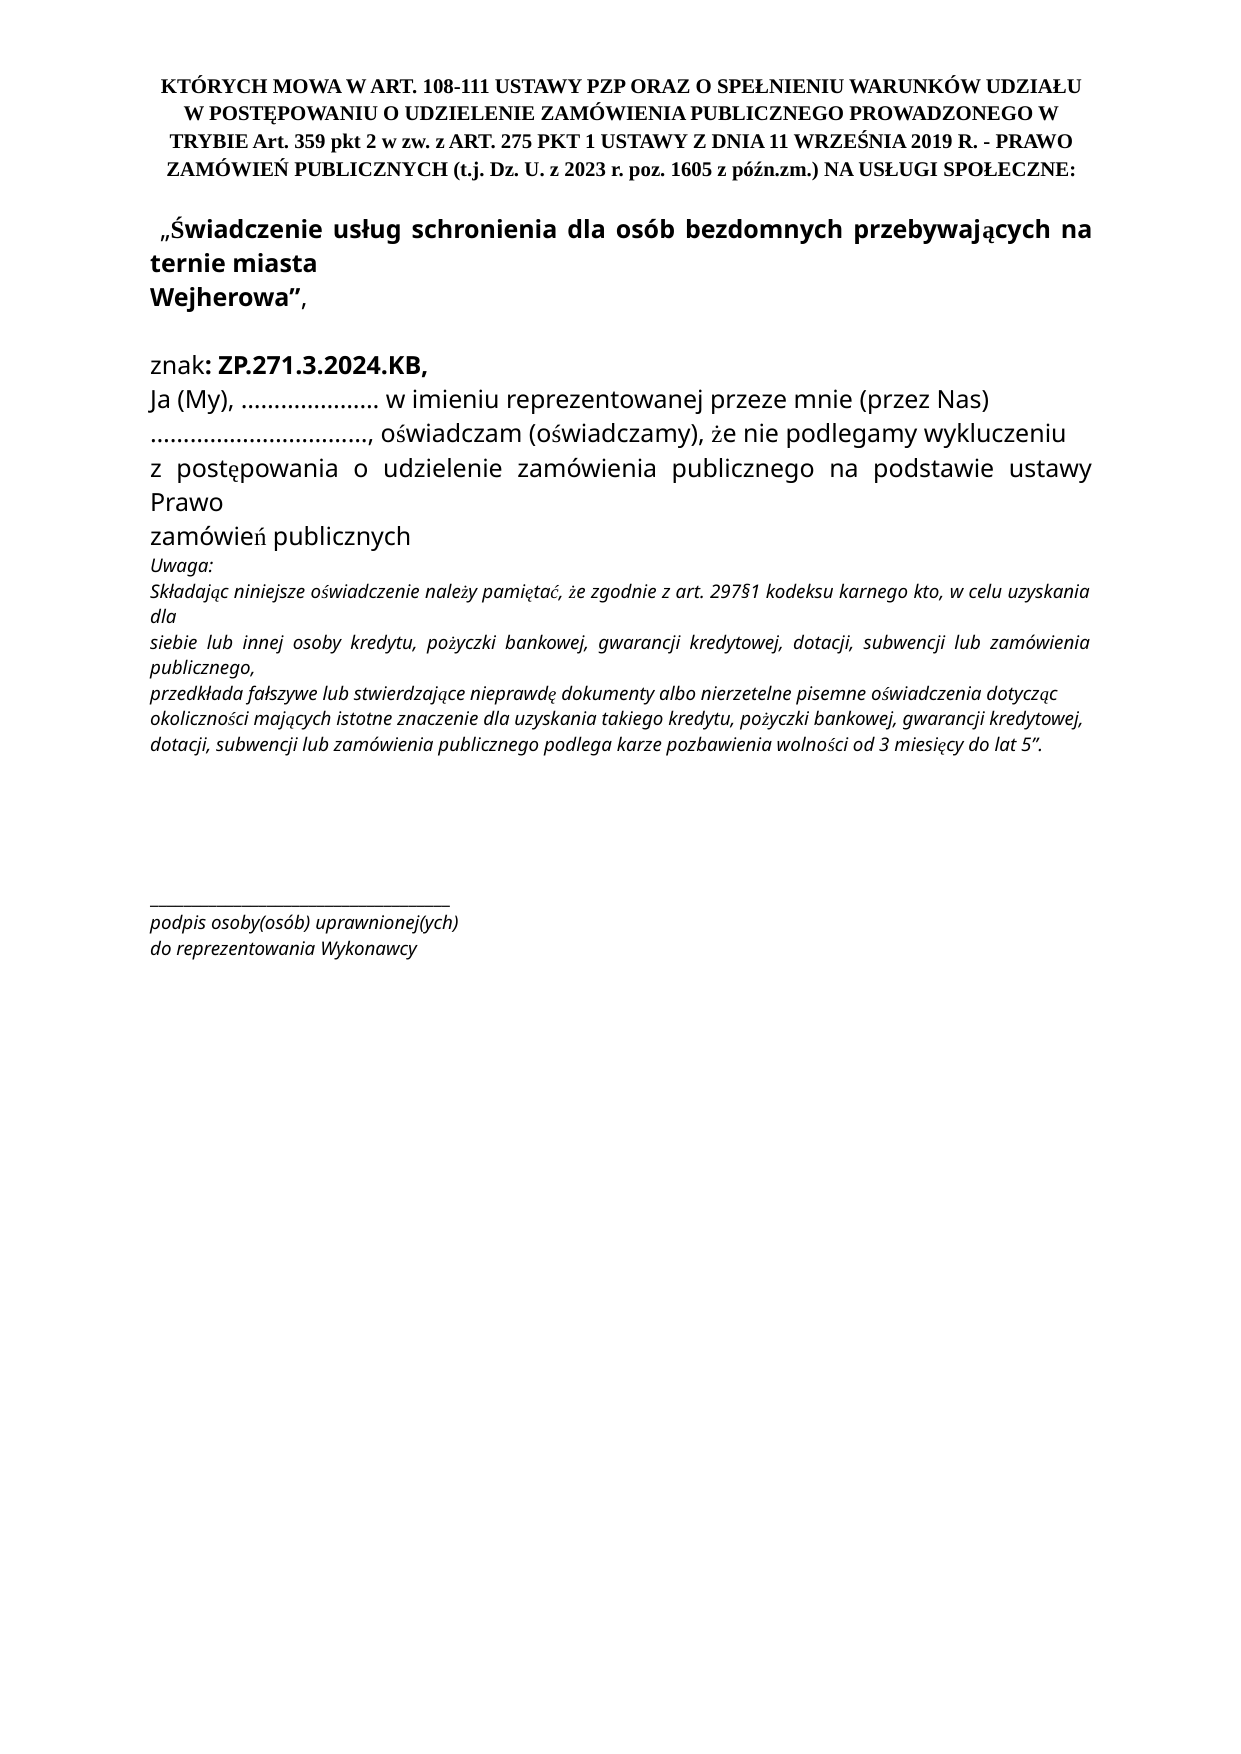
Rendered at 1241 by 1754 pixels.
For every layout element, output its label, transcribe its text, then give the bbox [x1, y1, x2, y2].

text „Świadczenie usług schronienia dla osób bezdomnych przebywających na ternie miasta [150, 212, 1092, 280]
text Składając niniejsze oświadczenie należy pamiętać, że zgodnie z art. 297§1 kodeksu karnego kto, w celu uzyskania dla [150, 578, 1092, 629]
text dotacji, subwencji lub zamówienia publicznego podlega karze pozbawienia wolności od 3 miesięcy do lat 5”. [150, 731, 1092, 757]
text do reprezentowania Wykonawcy [150, 935, 1092, 961]
text siebie lub innej osoby kredytu, pożyczki bankowej, gwarancji kredytowej, dotacji, subwencji lub zamówienia publicznego, [150, 629, 1092, 680]
text ____________________________________ [150, 884, 1092, 910]
text przedkłada fałszywe lub stwierdzające nieprawdę dokumenty albo nierzetelne pisemne oświadczenia dotycząc [150, 680, 1092, 706]
text Ja (My), ………………… w imieniu reprezentowanej przeze mnie (przez Nas) [150, 382, 1092, 416]
text KTÓRYCH MOWA W ART. 108-111 USTAWY PZP ORAZ O SPEŁNIENIU WARUNKÓW UDZIAŁU W POSTĘPOWANIU O UDZIELENIE ZAMÓWIENIA PUBLICZNEGO PROWADZONEGO W TRYBIE Art. 359 pkt 2 w zw. z ART. 275 PKT 1 USTAWY Z DNIA 11 WRZEŚNIA 2019 R. - PRAWO ZAMÓWIEŃ PUBLICZNYCH (t.j. Dz. U. z 2023 r. poz. 1605 z późn.zm.) NA USŁUGI SPOŁECZNE: [150, 74, 1092, 181]
text z postępowania o udzielenie zamówienia publicznego na podstawie ustawy Prawo [150, 450, 1092, 518]
text znak: ZP.271.3.2024.KB, [150, 348, 1092, 382]
text zamówień publicznych [150, 518, 1092, 552]
text ……………………………, oświadczam (oświadczamy), że nie podlegamy wykluczeniu [150, 416, 1092, 450]
text Wejherowa”, [150, 280, 1092, 314]
text podpis osoby(osób) uprawnionej(ych) [150, 910, 1092, 935]
text Uwaga: [150, 552, 1092, 578]
text okoliczności mających istotne znaczenie dla uzyskania takiego kredytu, pożyczki bankowej, gwarancji kredytowej, [150, 706, 1092, 731]
